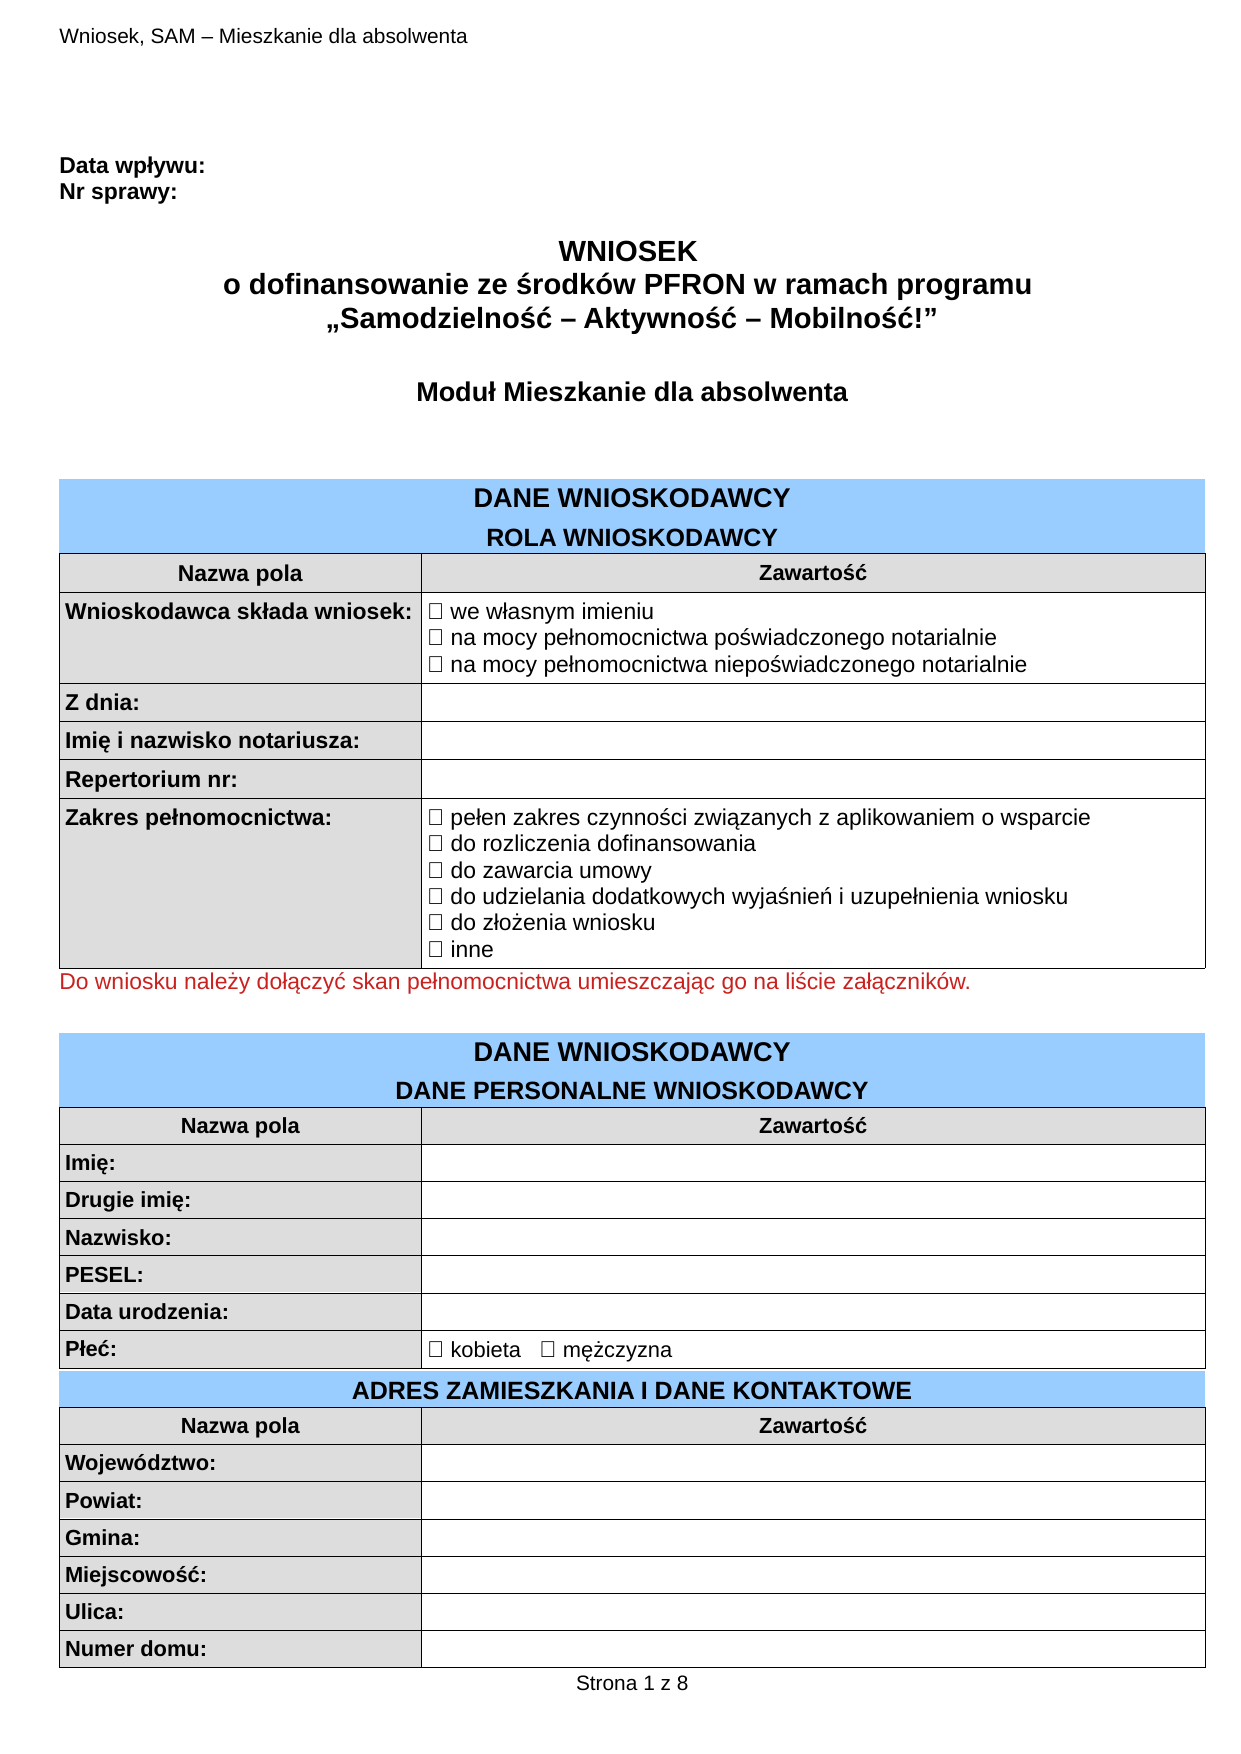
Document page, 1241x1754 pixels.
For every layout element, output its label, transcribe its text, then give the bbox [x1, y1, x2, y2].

table_cell PESEL: [60, 1256, 421, 1292]
text Do wniosku należy dołączyć skan pełnomocnictwa umieszczając go na liście załączników. [59, 969, 1205, 995]
table_header Zawartość [422, 554, 1205, 592]
table_cell Z dnia: [60, 684, 421, 721]
table_header Zawartość [422, 1408, 1205, 1444]
table_cell Wnioskodawca składa wniosek: [60, 593, 421, 683]
table_cell Miejscowość: [60, 1557, 421, 1593]
table_cell Imię i nazwisko notariusza: [60, 722, 421, 759]
table_cell [422, 1256, 1205, 1292]
text Nr sprawy: [59, 178, 1205, 204]
table_cell  pełen zakres czynności związanych z aplikowaniem o wsparcie  do rozliczenia dofinansowania  do zawarcia umowy  do udzielania dodatkowych wyjaśnień i uzupełnienia wniosku  do złożenia wniosku  inne [422, 799, 1205, 968]
table_header Nazwa pola [60, 1408, 421, 1444]
table_cell Drugie imię: [60, 1182, 421, 1218]
table_cell [422, 1294, 1205, 1330]
table_cell [422, 760, 1205, 798]
table_cell [422, 684, 1205, 721]
subtitle DANE PERSONALNE WNIOSKODAWCY [59, 1071, 1205, 1107]
table_cell Województwo: [60, 1445, 421, 1481]
table_cell [422, 1219, 1205, 1255]
table_cell Gmina: [60, 1520, 421, 1556]
table_cell Płeć: [60, 1331, 421, 1368]
table_cell [422, 1145, 1205, 1181]
subtitle Moduł Mieszkanie dla absolwenta [59, 376, 1205, 407]
table_header Zawartość [422, 1108, 1205, 1144]
table_cell [422, 1445, 1205, 1481]
table_cell Ulica: [60, 1594, 421, 1630]
table_cell [422, 1631, 1205, 1667]
table_cell Zakres pełnomocnictwa: [60, 799, 421, 968]
subtitle WNIOSEK o dofinansowanie ze środków PFRON w ramach programu „Samodzielność – Aktywność – Mobilność!” [59, 234, 1205, 334]
text Data wpływu: [59, 152, 1205, 178]
table_cell  kobieta  mężczyzna [422, 1331, 1205, 1368]
table_cell [422, 1520, 1205, 1556]
table_cell [422, 1557, 1205, 1593]
table_header Nazwa pola [60, 554, 421, 592]
table_cell Repertorium nr: [60, 760, 421, 798]
table_cell [422, 1182, 1205, 1218]
table_cell Imię: [60, 1145, 421, 1181]
table_cell Nazwisko: [60, 1219, 421, 1255]
table_header Nazwa pola [60, 1108, 421, 1144]
table_cell Powiat: [60, 1482, 421, 1518]
table_cell Data urodzenia: [60, 1294, 421, 1330]
subtitle ADRES ZAMIESZKANIA I DANE KONTAKTOWE [59, 1371, 1205, 1407]
subtitle ROLA WNIOSKODAWCY [59, 518, 1205, 553]
table_cell [422, 722, 1205, 759]
subtitle DANE WNIOSKODAWCY [59, 479, 1205, 515]
table_cell [422, 1594, 1205, 1630]
table_cell  we własnym imieniu  na mocy pełnomocnictwa poświadczonego notarialnie  na mocy pełnomocnictwa niepoświadczonego notarialnie [422, 593, 1205, 683]
subtitle DANE WNIOSKODAWCY [59, 1033, 1205, 1068]
table_cell Numer domu: [60, 1631, 421, 1667]
table_cell [422, 1482, 1205, 1518]
